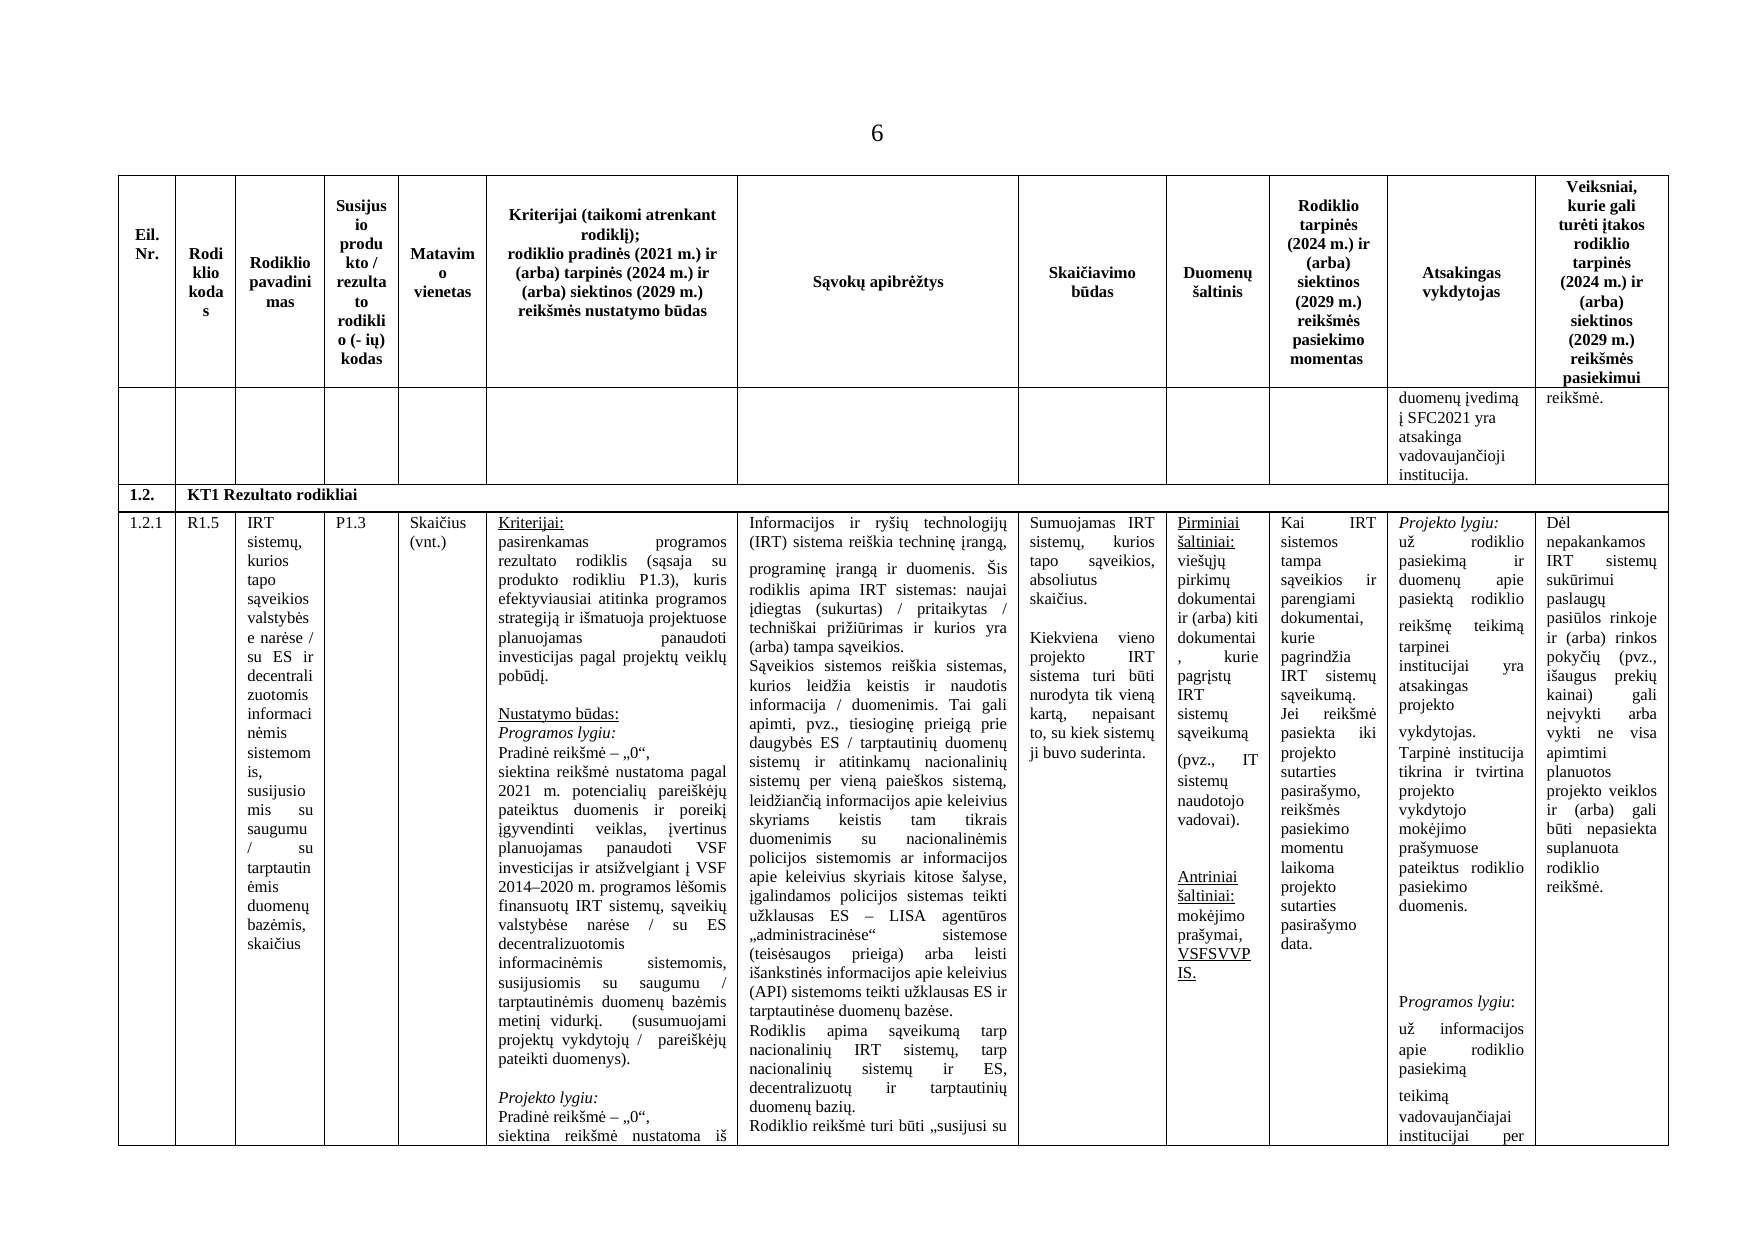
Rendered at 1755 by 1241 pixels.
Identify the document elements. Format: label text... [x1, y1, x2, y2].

table_cell reikšmė. [1536, 388, 1668, 484]
table_cell IRT sistemų, kurios tapo sąveikios valstybėse narėse / su ES ir decentralizuotomis informacinėmis sistemomis, susijusiomis su saugumu / su tarptautinėmis duomenų bazėmis, skaičius [236, 513, 324, 1145]
table_cell Sumuojamas IRT sistemų, kurios tapo sąveikios, absoliutus skaičius. Kiekviena vieno projekto IRT sistema turi būti nurodyta tik vieną kartą, nepaisant to, su kiek sistemų ji buvo suderinta. [1019, 513, 1166, 1145]
table_cell KT1 Rezultato rodikliai [176, 485, 1668, 511]
table_header Rodiklio kodas [176, 176, 235, 387]
table_cell [487, 388, 737, 484]
table_header Kriterijai (taikomi atrenkant rodiklį); rodiklio pradinės (2021 m.) ir (arba) tarpinės (2024 m.) ir (arba) siektinos (2029 m.) reikšmės nustatymo būdas [487, 176, 737, 387]
table_cell 1.2.1 [119, 513, 175, 1145]
table_cell Skaičius (vnt.) [399, 513, 486, 1145]
table_cell Projekto lygiu: už rodiklio pasiekimą ir duomenų apie pasiektą rodiklio reikšmę teikimą tarpinei institucijai yra atsakingas projekto vykdytojas. Tarpinė institucija tikrina ir tvirtina projekto vykdytojo mokėjimo prašymuose pateiktus rodiklio pasiekimo duomenis. Programos lygiu: už informacijos apie rodiklio pasiekimą teikimą vadovaujančiajai institucijai per [1388, 513, 1535, 1145]
table_cell Informacijos ir ryšių technologijų (IRT) sistema reiškia techninę įrangą, programinę įrangą ir duomenis. Šis rodiklis apima IRT sistemas: naujai įdiegtas (sukurtas) / pritaikytas / techniškai prižiūrimas ir kurios yra (arba) tampa sąveikios. Sąveikios sistemos reiškia sistemas, kurios leidžia keistis ir naudotis informacija / duomenimis. Tai gali apimti, pvz., tiesioginę prieigą prie daugybės ES / tarptautinių duomenų sistemų ir atitinkamų nacionalinių sistemų per vieną paieškos sistemą, leidžiančią informacijos apie keleivius skyriams keistis tam tikrais duomenimis su nacionalinėmis policijos sistemomis ar informacijos apie keleivius skyriais kitose šalyse, įgalindamos policijos sistemas teikti užklausas ES – LISA agentūros „administracinėse“ sistemose (teisėsaugos prieiga) arba leisti išankstinės informacijos apie keleivius (API) sistemoms teikti užklausas ES ir tarptautinėse duomenų bazėse. Rodiklis apima sąveikumą tarp nacionalinių IRT sistemų, tarp nacionalinių sistemų ir ES, decentralizuotų ir tarptautinių duomenų bazių. Rodiklio reikšmė turi būti „susijusi su [738, 513, 1018, 1145]
table_cell - [325, 388, 398, 484]
table_header Susijusio produkto / rezultato rodiklio (- ių) kodas [325, 176, 398, 387]
table_cell [1019, 388, 1166, 484]
table_cell Pirminiai šaltiniai: viešųjų pirkimų dokumentai ir (arba) kiti dokumentai, kurie pagrįstų IRT sistemų sąveikumą (pvz., IT sistemų naudotojo vadovai). Antriniai šaltiniai: mokėjimo prašymai, VSFSVVP IS. [1167, 513, 1269, 1145]
table_header Eil.Nr. [119, 176, 175, 387]
table_header Sąvokų apibrėžtys [738, 176, 1018, 387]
table_header Atsakingas vykdytojas [1388, 176, 1535, 387]
table_cell [399, 388, 486, 484]
table_cell duomenų įvedimą į SFC2021 yra atsakinga vadovaujančioji institucija. [1388, 388, 1535, 484]
table_cell R1.5 [176, 513, 235, 1145]
table_cell [236, 388, 324, 484]
table_cell [119, 388, 175, 484]
table_header Veiksniai, kurie gali turėti įtakos rodiklio tarpinės (2024 m.) ir (arba) siektinos (2029 m.) reikšmės pasiekimui [1536, 176, 1668, 387]
table_cell [1270, 388, 1387, 484]
table_cell [738, 388, 1018, 484]
table_cell Kriterijai: pasirenkamas programos rezultato rodiklis (sąsaja su produkto rodikliu P1.3), kuris efektyviausiai atitinka programos strategiją ir išmatuoja projektuose planuojamas panaudoti investicijas pagal projektų veiklų pobūdį. Nustatymo būdas: Programos lygiu: Pradinė reikšmė – „0“, siektina reikšmė nustatoma pagal 2021 m. potencialių pareiškėjų pateiktus duomenis ir poreikį įgyvendinti veiklas, įvertinus planuojamas panaudoti VSF investicijas ir atsižvelgiant į VSF 2014–2020 m. programos lėšomis finansuotų IRT sistemų, sąveikių valstybėse narėse / su ES decentralizuotomis informacinėmis sistemomis, susijusiomis su saugumu / tarptautinėmis duomenų bazėmis metinį vidurkį. (susumuojami projektų vykdytojų / pareiškėjų pateikti duomenys). Projekto lygiu: Pradinė reikšmė – „0“, siektina reikšmė nustatoma iš [487, 513, 737, 1145]
table_cell [1167, 388, 1269, 484]
table_cell Dėl nepakankamos IRT sistemų sukūrimui paslaugų pasiūlos rinkoje ir (arba) rinkos pokyčių (pvz., išaugus prekių kainai) gali neįvykti arba vykti ne visa apimtimi planuotos projekto veiklos ir (arba) gali būti nepasiekta suplanuota rodiklio reikšmė. [1536, 513, 1668, 1145]
table_cell P1.3 [325, 513, 398, 1145]
table_header Matavimo vienetas [399, 176, 486, 387]
table_header Rodiklio tarpinės (2024 m.) ir (arba) siektinos (2029 m.) reikšmės pasiekimo momentas [1270, 176, 1387, 387]
table_header Skaičiavimo būdas [1019, 176, 1166, 387]
table_header Duomenų šaltinis [1167, 176, 1269, 387]
table_cell 1.2. [119, 485, 175, 511]
table_header Rodiklio pavadinimas [236, 176, 324, 387]
table_cell [176, 388, 235, 484]
table_cell Kai IRT sistemos tampa sąveikios ir parengiami dokumentai, kurie pagrindžia IRT sistemų sąveikumą. Jei reikšmė pasiekta iki projekto sutarties pasirašymo, reikšmės pasiekimo momentu laikoma projekto sutarties pasirašymo data. [1270, 513, 1387, 1145]
